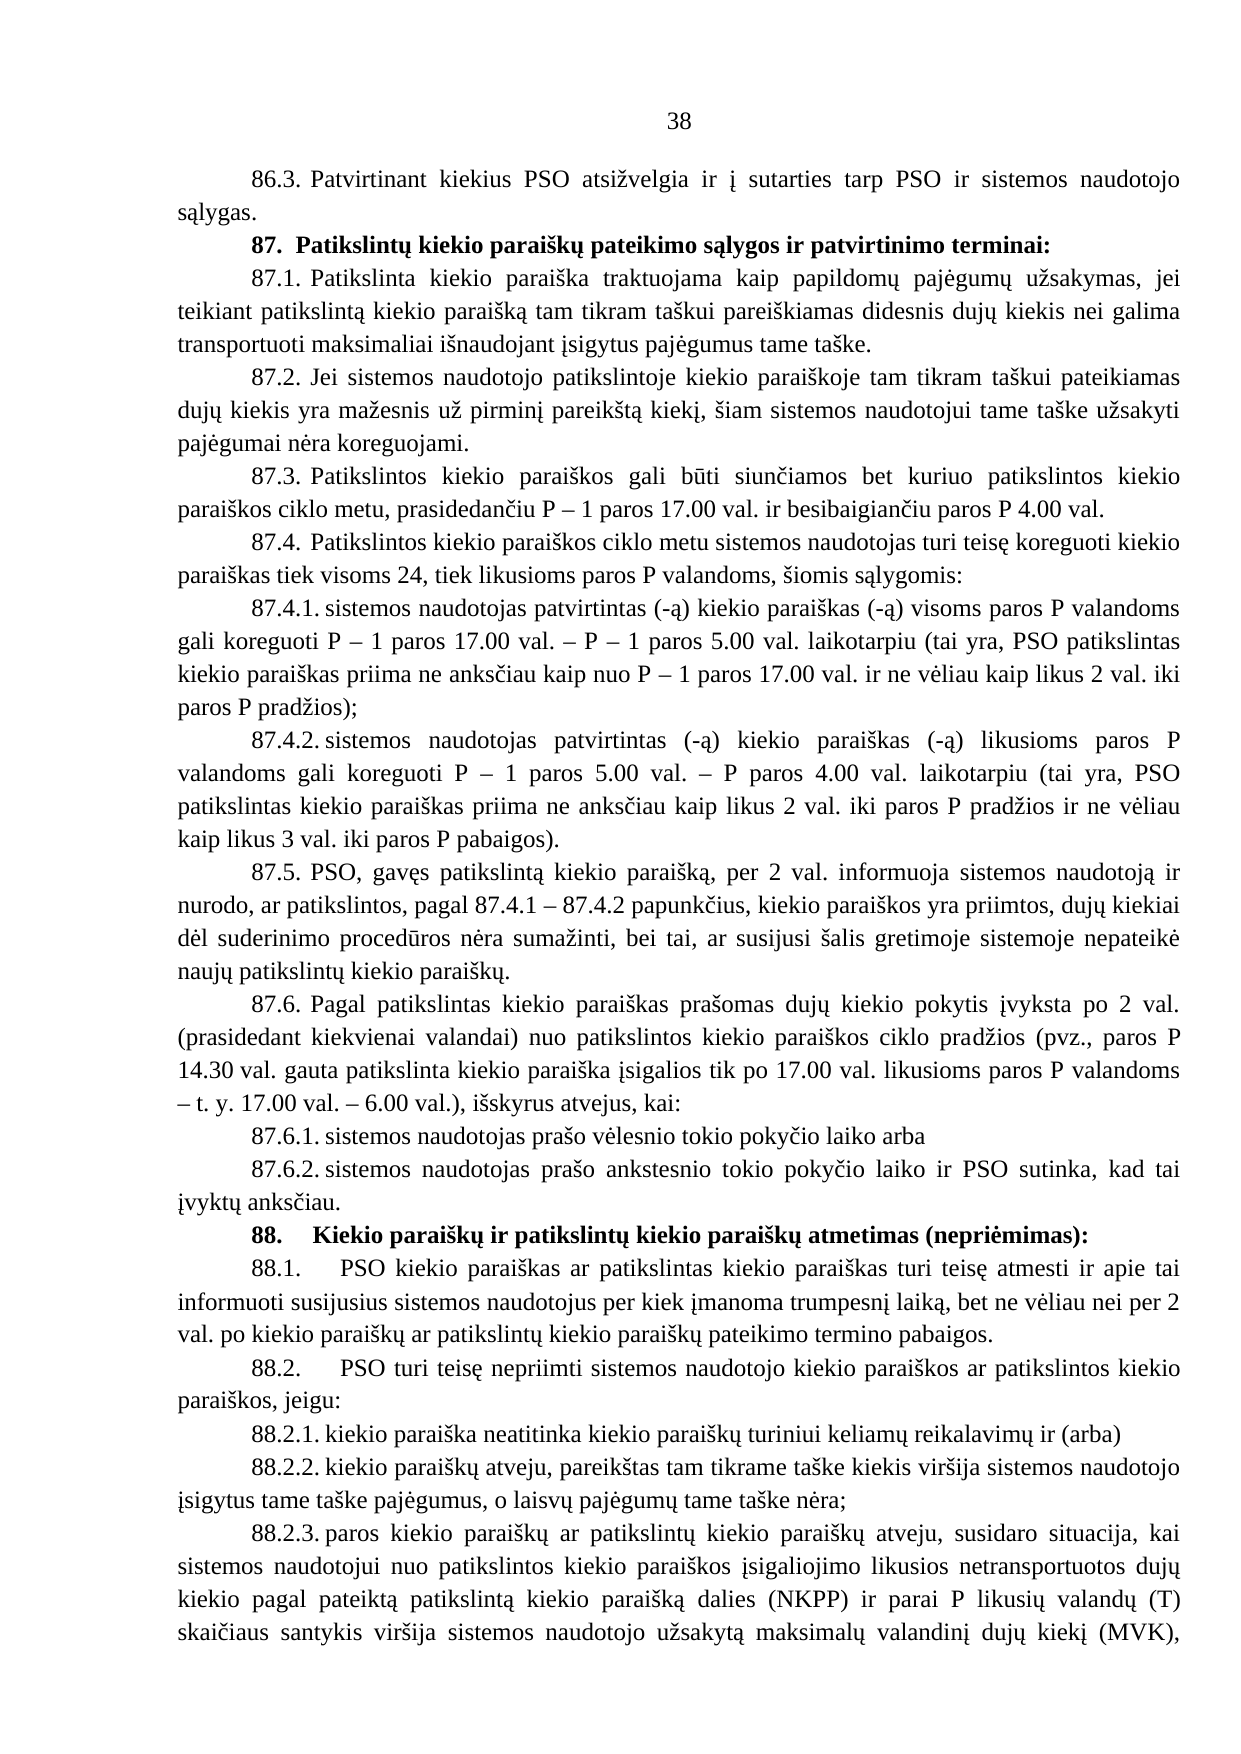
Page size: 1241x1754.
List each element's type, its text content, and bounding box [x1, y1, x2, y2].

text 87.6.2. sistemos naudotojas prašo ankstesnio tokio pokyčio laiko ir PSO sutinka, kad tai įvyktų anksčiau. [177, 1154, 1181, 1216]
text 87.2. Jei sistemos naudotojo patikslintoje kiekio paraiškoje tam tikram taškui pateikiamas dujų kiekis yra mažesnis už pirminį pareikštą kiekį, šiam sistemos naudotojui tame taške užsakyti pajėgumai nėra koreguojami. [177, 362, 1181, 457]
text 87.4. Patikslintos kiekio paraiškos ciklo metu sistemos naudotojas turi teisę koreguoti kiekio paraiškas tiek visoms 24, tiek likusioms paros P valandoms, šiomis sąlygomis: [177, 527, 1181, 589]
text 87. Patikslintų kiekio paraiškų pateikimo sąlygos ir patvirtinimo terminai: [177, 230, 1181, 259]
text 88.1. PSO kiekio paraiškas ar patikslintas kiekio paraiškas turi teisę atmesti ir apie tai informuoti susijusius sistemos naudotojus per kiek įmanoma trumpesnį laiką, bet ne vėliau nei per 2 val. po kiekio paraiškų ar patikslintų kiekio paraiškų pateikimo termino pabaigos. [177, 1253, 1181, 1348]
text 87.6. Pagal patikslintas kiekio paraiškas prašomas dujų kiekio pokytis įvyksta po 2 val. (prasidedant kiekvienai valandai) nuo patikslintos kiekio paraiškos ciklo pradžios (pvz., paros P 14.30 val. gauta patikslinta kiekio paraiška įsigalios tik po 17.00 val. likusioms paros P valandoms – t. y. 17.00 val. – 6.00 val.), išskyrus atvejus, kai: [177, 989, 1181, 1117]
text 87.4.1. sistemos naudotojas patvirtintas (-ą) kiekio paraiškas (-ą) visoms paros P valandoms gali koreguoti P – 1 paros 17.00 val. – P – 1 paros 5.00 val. laikotarpiu (tai yra, PSO patikslintas kiekio paraiškas priima ne anksčiau kaip nuo P – 1 paros 17.00 val. ir ne vėliau kaip likus 2 val. iki paros P pradžios); [177, 593, 1181, 721]
text 87.3. Patikslintos kiekio paraiškos gali būti siunčiamos bet kuriuo patikslintos kiekio paraiškos ciklo metu, prasidedančiu P – 1 paros 17.00 val. ir besibaigiančiu paros P 4.00 val. [177, 461, 1181, 523]
text 88.2. PSO turi teisę nepriimti sistemos naudotojo kiekio paraiškos ar patikslintos kiekio paraiškos, jeigu: [177, 1353, 1181, 1414]
text 88.2.3. paros kiekio paraiškų ar patikslintų kiekio paraiškų atveju, susidaro situacija, kai sistemos naudotojui nuo patikslintos kiekio paraiškos įsigaliojimo likusios netransportuotos dujų kiekio pagal pateiktą patikslintą kiekio paraišką dalies (NKPP) ir parai P likusių valandų (T) skaičiaus santykis viršija sistemos naudotojo užsakytą maksimalų valandinį dujų kiekį (MVK), [177, 1518, 1181, 1646]
text 86.3. Patvirtinant kiekius PSO atsižvelgia ir į sutarties tarp PSO ir sistemos naudotojo sąlygas. [177, 164, 1181, 226]
text 88.2.2. kiekio paraiškų atveju, pareikštas tam tikrame taške kiekis viršija sistemos naudotojo įsigytus tame taške pajėgumus, o laisvų pajėgumų tame taške nėra; [177, 1452, 1181, 1513]
text 87.1. Patikslinta kiekio paraiška traktuojama kaip papildomų pajėgumų užsakymas, jei teikiant patikslintą kiekio paraišką tam tikram taškui pareiškiamas didesnis dujų kiekis nei galima transportuoti maksimaliai išnaudojant įsigytus pajėgumus tame taške. [177, 263, 1181, 358]
text 88.2.1. kiekio paraiška neatitinka kiekio paraiškų turiniui keliamų reikalavimų ir (arba) [177, 1419, 1181, 1447]
text 87.5. PSO, gavęs patikslintą kiekio paraišką, per 2 val. informuoja sistemos naudotoją ir nurodo, ar patikslintos, pagal 87.4.1 – 87.4.2 papunkčius, kiekio paraiškos yra priimtos, dujų kiekiai dėl suderinimo procedūros nėra sumažinti, bei tai, ar susijusi šalis gretimoje sistemoje nepateikė naujų patikslintų kiekio paraiškų. [177, 857, 1181, 985]
text 88. Kiekio paraiškų ir patikslintų kiekio paraiškų atmetimas (nepriėmimas): [177, 1221, 1181, 1249]
text 87.6.1. sistemos naudotojas prašo vėlesnio tokio pokyčio laiko arba [177, 1121, 1181, 1150]
text 87.4.2. sistemos naudotojas patvirtintas (-ą) kiekio paraiškas (-ą) likusioms paros P valandoms gali koreguoti P – 1 paros 5.00 val. – P paros 4.00 val. laikotarpiu (tai yra, PSO patikslintas kiekio paraiškas priima ne anksčiau kaip likus 2 val. iki paros P pradžios ir ne vėliau kaip likus 3 val. iki paros P pabaigos). [177, 725, 1181, 853]
